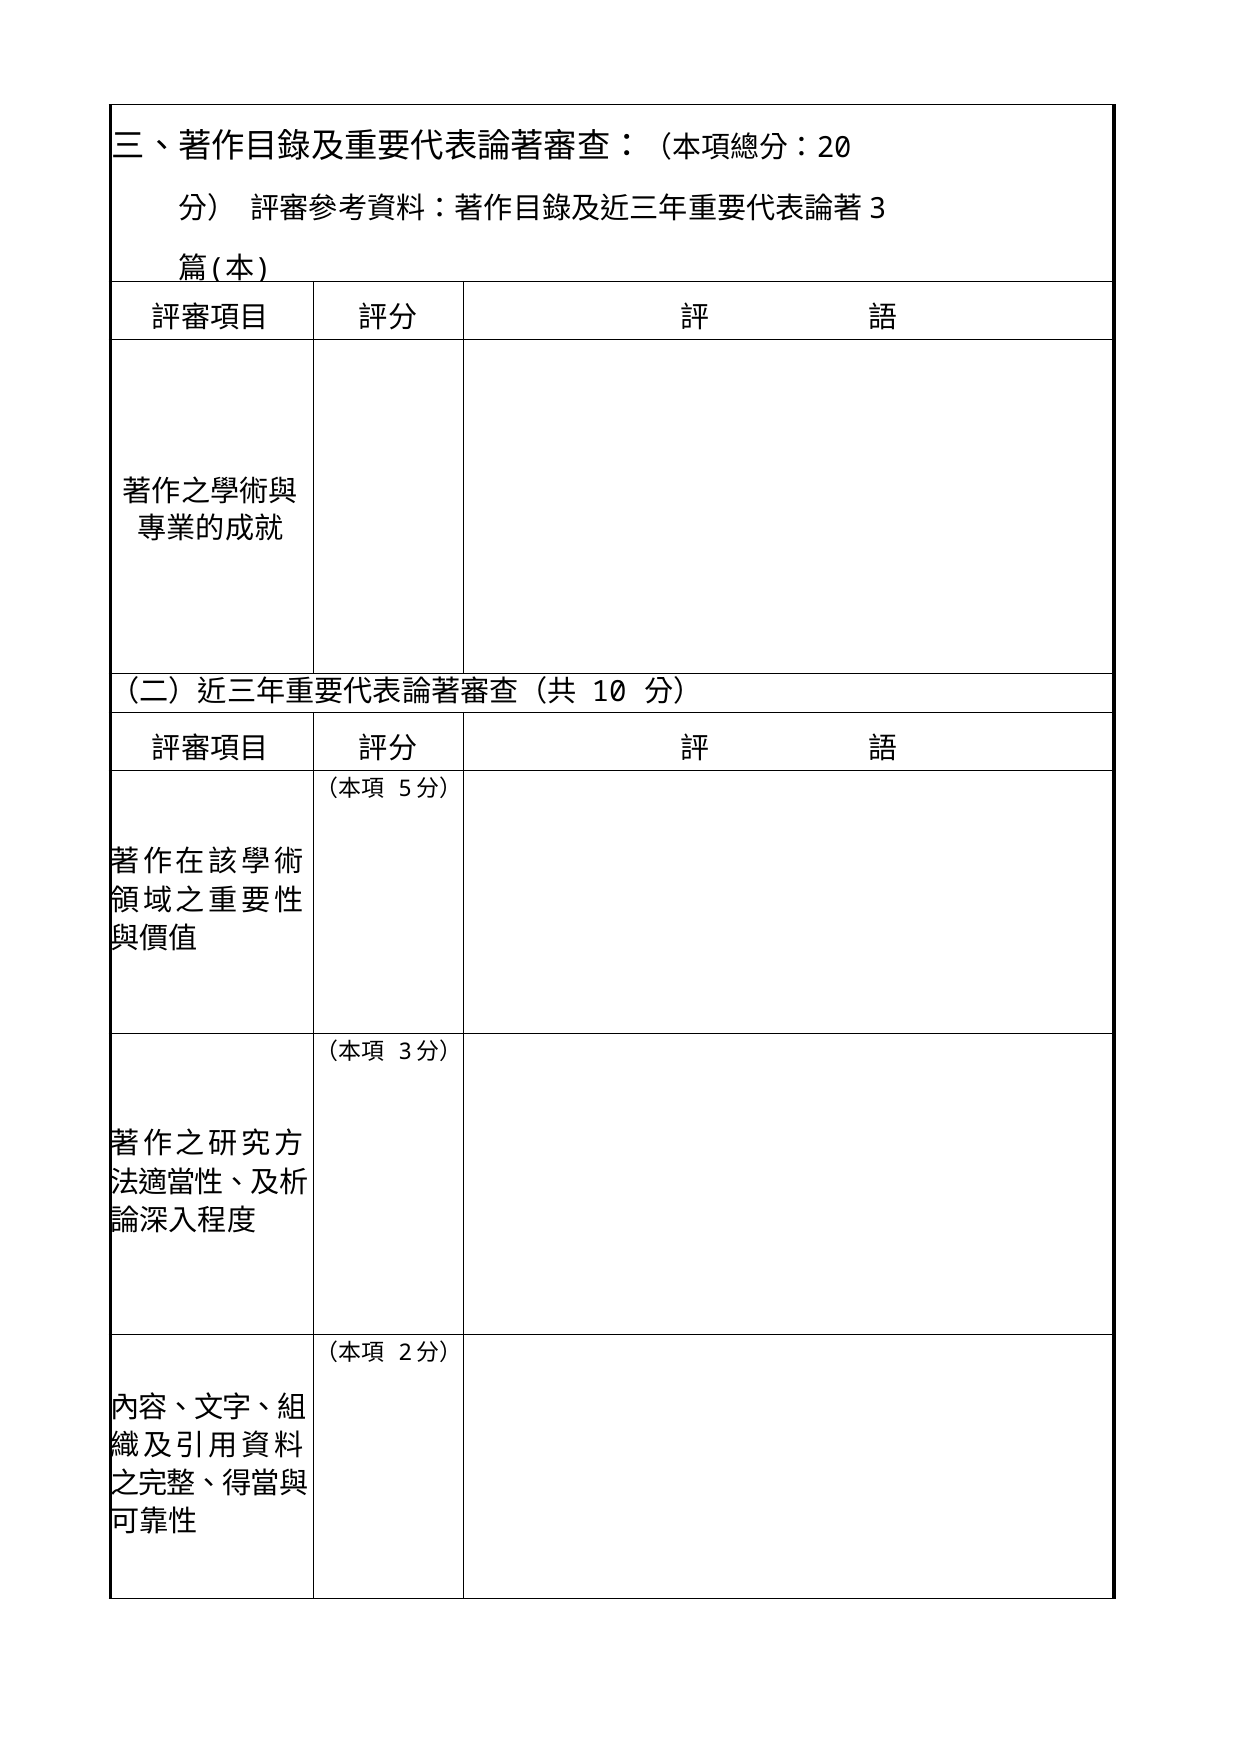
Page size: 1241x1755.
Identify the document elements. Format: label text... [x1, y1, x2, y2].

table_cell [314, 920, 463, 1033]
table_cell 評 [464, 713, 788, 769]
table_cell 論深入程度 [112, 1203, 313, 1334]
table_cell [314, 1380, 463, 1428]
table_cell [464, 1335, 1112, 1597]
table_cell 可靠性 [112, 1504, 313, 1597]
table_cell [464, 340, 1112, 673]
table_cell （本項 5分） [314, 771, 463, 815]
table_cell 內容、文字、組 [112, 1380, 313, 1428]
table_cell [112, 1335, 313, 1380]
table_cell 與價值 [112, 920, 313, 1033]
table_cell [314, 340, 463, 673]
table_cell [314, 1466, 463, 1504]
table_cell [314, 815, 463, 882]
table_cell 著作之學術與 專業的成就 [112, 340, 313, 673]
table_cell （本項 2分） [314, 1335, 463, 1380]
table_cell 領域之重要性 [112, 882, 313, 920]
table_cell [314, 1165, 463, 1202]
table_cell [314, 1203, 463, 1334]
table_cell [314, 1504, 463, 1597]
table_cell [314, 1123, 463, 1164]
table_cell [464, 771, 1112, 1033]
table_cell 著作之研究方 [112, 1123, 313, 1164]
table_cell [112, 771, 313, 815]
table_cell 評審項目 [112, 713, 313, 769]
table_cell 著作在該學術 [112, 815, 313, 882]
table_cell （本項 3分） [314, 1034, 463, 1079]
table_cell 之完整、得當與 [112, 1466, 313, 1504]
table_header 三、著作目錄及重要代表論著審查：（本項總分：20分） 評審參考資料：著作目錄及近三年重要代表論著3篇(本) （一）著作目錄審查（共10分） [112, 105, 1112, 281]
table_cell [464, 1034, 1112, 1334]
table_cell 評分 [314, 713, 463, 769]
table_cell 法適當性、及析 [112, 1165, 313, 1202]
table_cell [314, 882, 463, 920]
table_cell [314, 1079, 463, 1123]
table_cell [112, 1079, 313, 1123]
table_cell （二）近三年重要代表論著審查（共 10 分） [112, 674, 1112, 712]
table_cell 語 [789, 282, 1112, 338]
table_cell 評審項目 [112, 282, 313, 338]
table_cell 評分 [314, 282, 463, 338]
table_cell [314, 1428, 463, 1466]
table_cell 織及引用資料 [112, 1428, 313, 1466]
table_cell [112, 1034, 313, 1079]
table_cell 語 [789, 713, 1112, 769]
table_cell 評 [464, 282, 788, 338]
